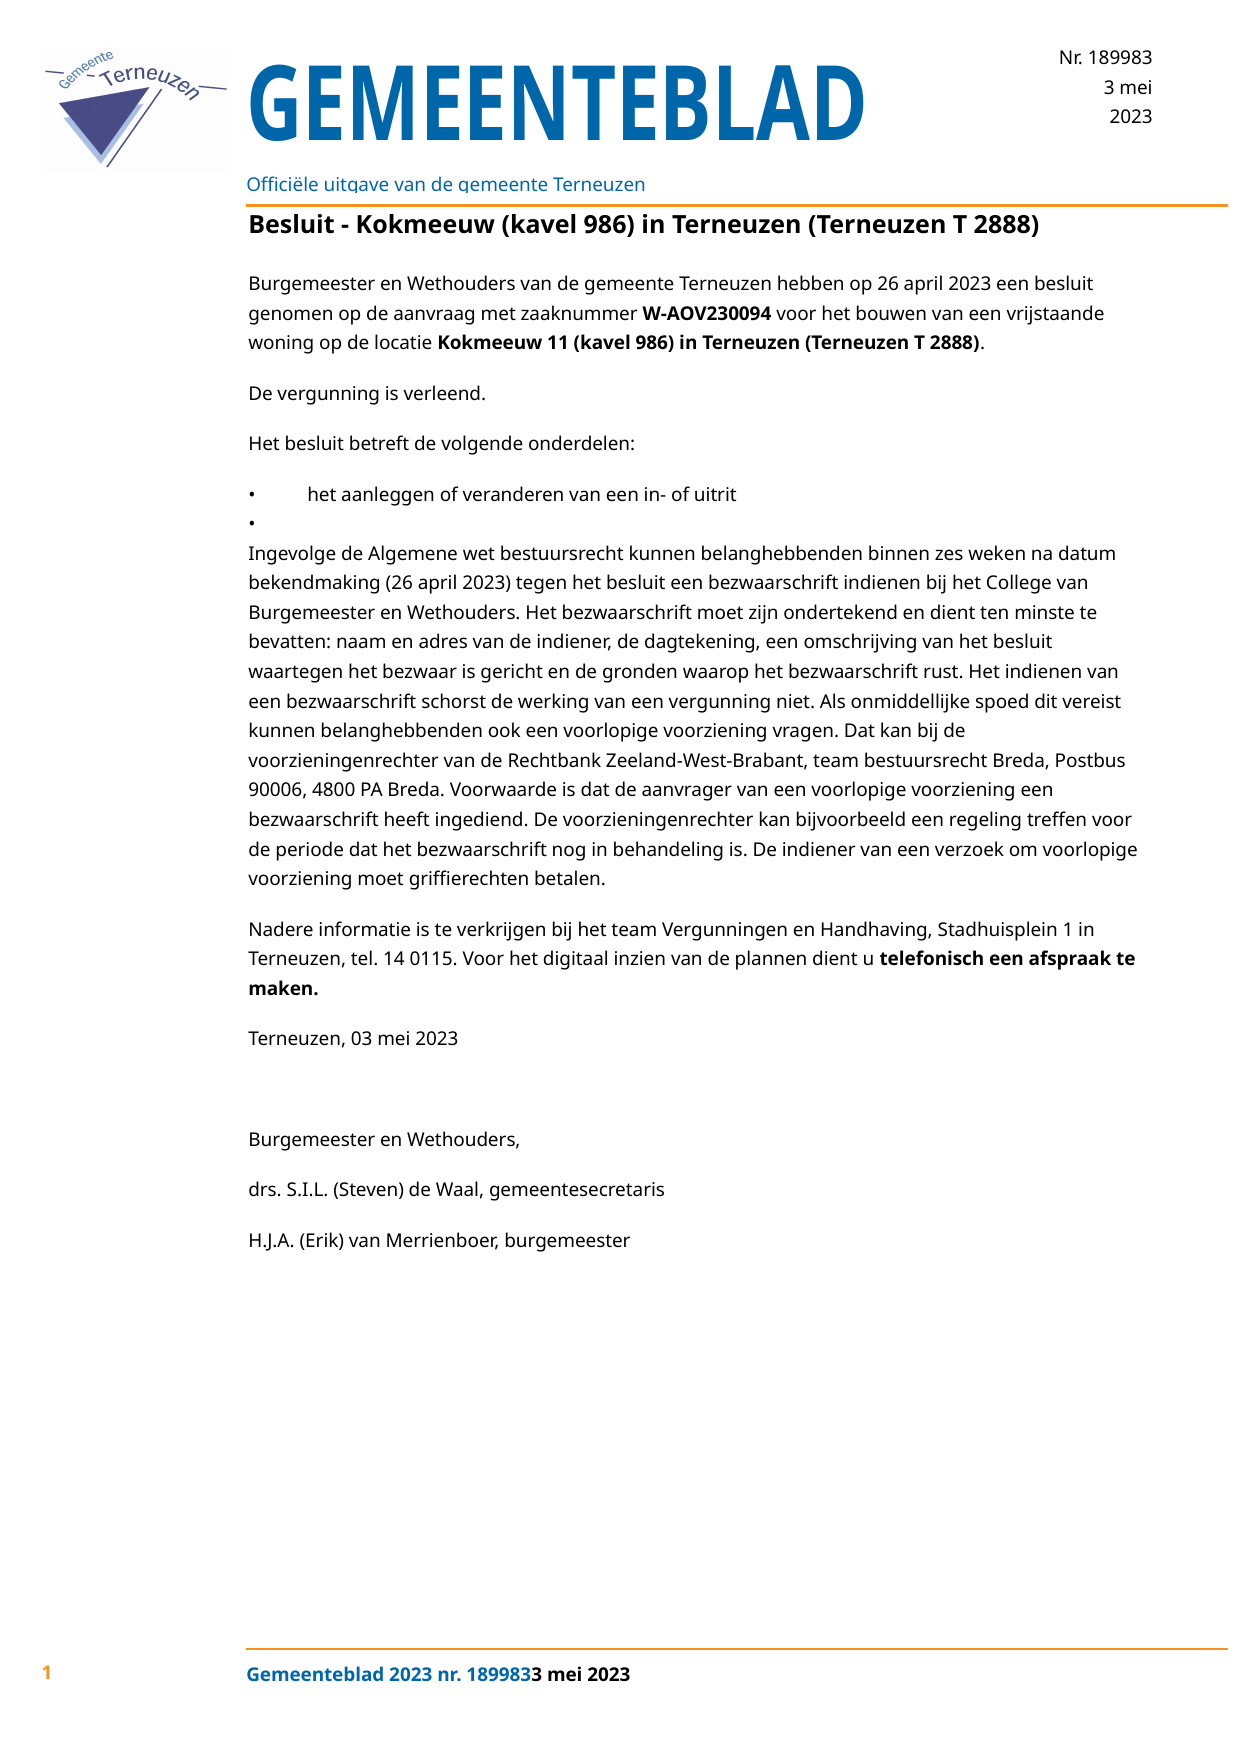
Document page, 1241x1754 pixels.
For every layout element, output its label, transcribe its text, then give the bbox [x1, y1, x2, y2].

text drs. S.I.L. (Steven) de Waal, gemeentesecretaris [248, 1177, 1152, 1202]
text Burgemeester en Wethouders, [248, 1126, 1152, 1152]
list het aanleggen of veranderen van een in- of uitrit [248, 481, 1152, 506]
text H.J.A. (Erik) van Merrienboer, burgemeester [248, 1227, 1152, 1253]
text Burgemeester en Wethouders van de gemeente Terneuzen hebben op 26 april 2023 een besluit genomen op de aanvraag met zaaknummer W-AOV230094 voor het bouwen van een vrijstaande woning op de locatie Kokmeeuw 11 (kavel 986) in Terneuzen (Terneuzen T 2888). [248, 270, 1152, 355]
text De vergunning is verleend. [248, 380, 1152, 406]
text Nadere informatie is te verkrijgen bij het team Vergunningen en Handhaving, Stadhuisplein 1 in Terneuzen, tel. 14 0115. Voor het digitaal inzien van de plannen dient u telefonisch een afspraak te maken. [248, 916, 1152, 1001]
text Besluit - Kokmeeuw (kavel 986) in Terneuzen (Terneuzen T 2888) [248, 207, 1152, 241]
picture [41, 47, 231, 172]
text Het besluit betreft de volgende onderdelen: [248, 430, 1152, 456]
text Ingevolge de Algemene wet bestuursrecht kunnen belanghebbenden binnen zes weken na datum bekendmaking (26 april 2023) tegen het besluit een bezwaarschrift indienen bij het College van Burgemeester en Wethouders. Het bezwaarschrift moet zijn ondertekend en dient ten minste te bevatten: naam en adres van de indiener, de dagtekening, een omschrijving van het besluit waartegen het bezwaar is gericht en de gronden waarop het bezwaarschrift rust. Het indienen van een bezwaarschrift schorst de werking van een vergunning niet. Als onmiddellijke spoed dit vereist kunnen belanghebbenden ook een voorlopige voorziening vragen. Dat kan bij de voorzieningenrechter van de Rechtbank Zeeland-West-Brabant, team bestuursrecht Breda, Postbus 90006, 4800 PA Breda. Voorwaarde is dat de aanvrager van een voorlopige voorziening een bezwaarschrift heeft ingediend. De voorzieningenrechter kan bijvoorbeeld een regeling treffen voor de periode dat het bezwaarschrift nog in behandeling is. De indiener van een verzoek om voorlopige voorziening moet griffierechten betalen. [248, 540, 1152, 891]
text Terneuzen, 03 mei 2023 [248, 1025, 1152, 1051]
